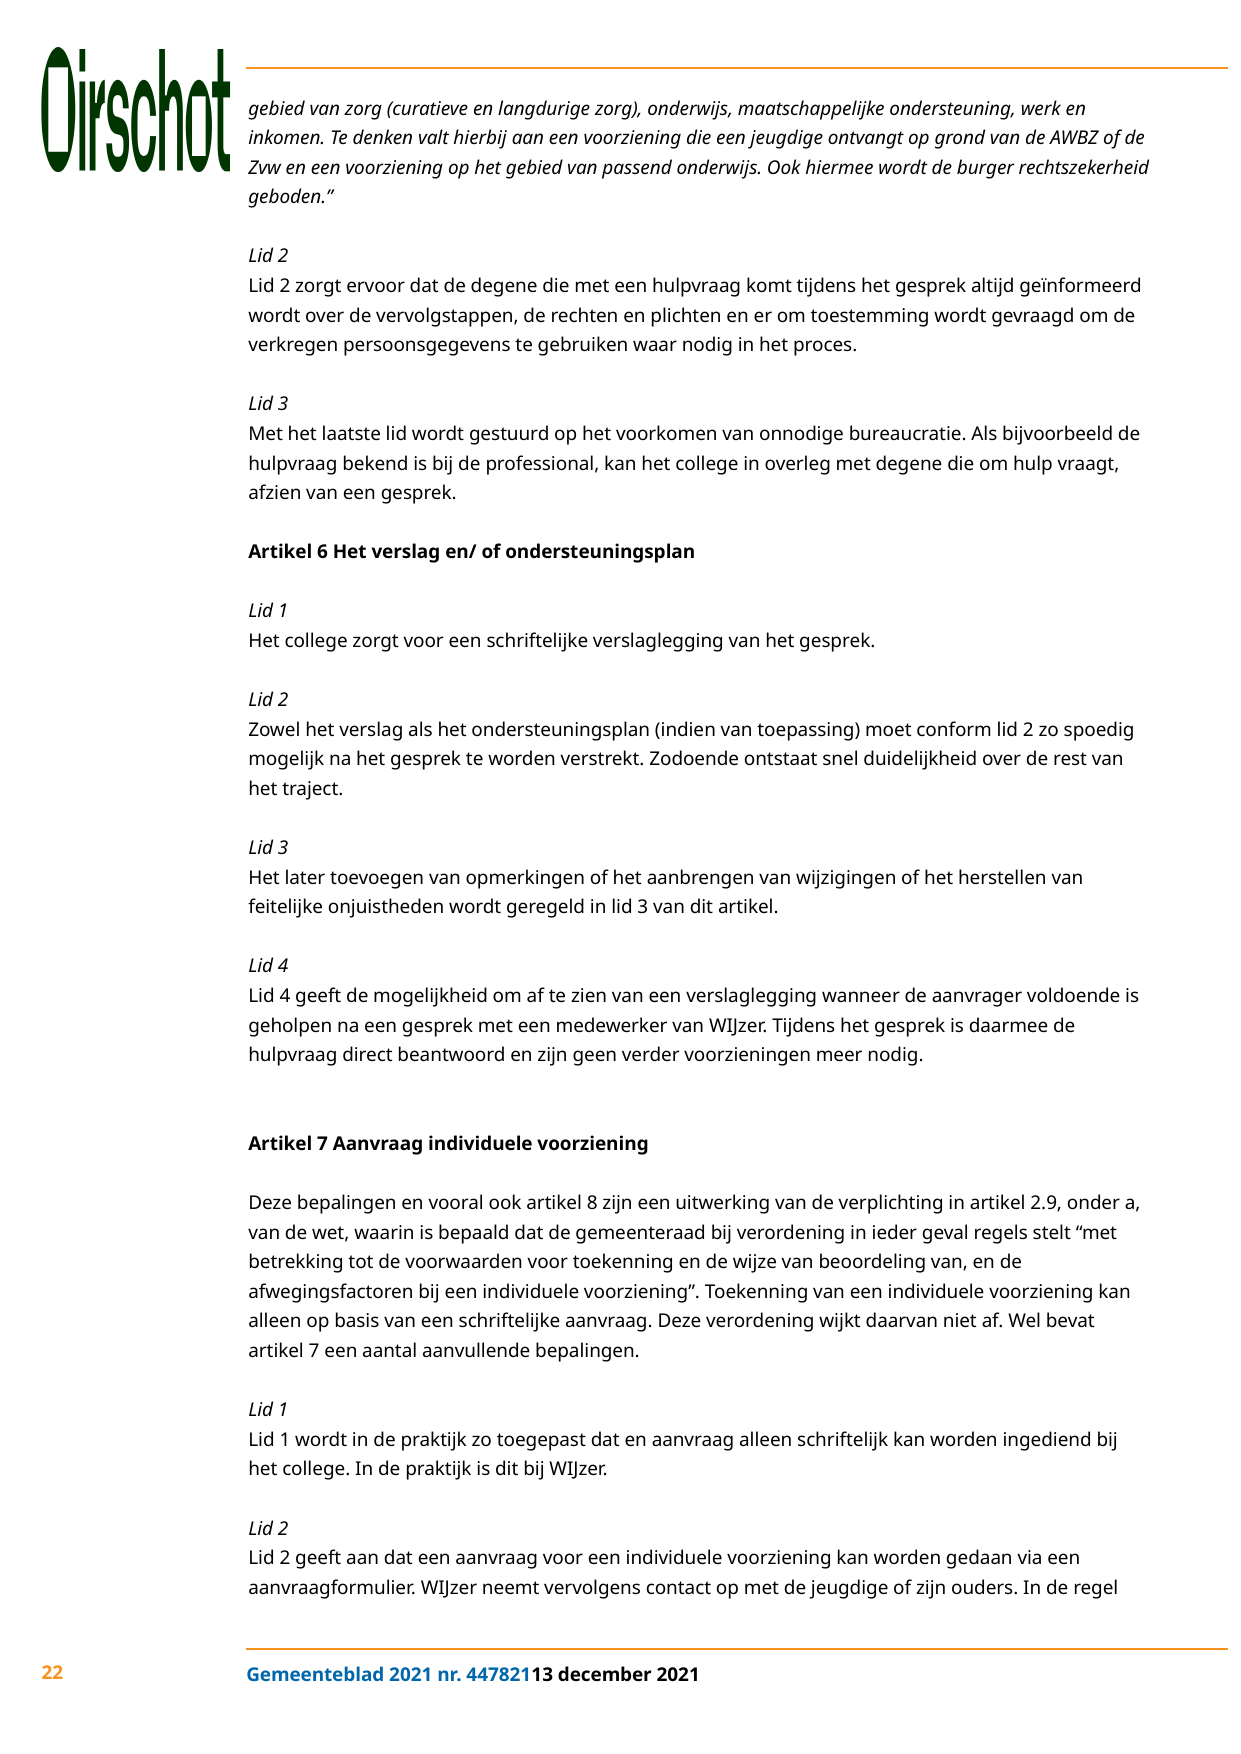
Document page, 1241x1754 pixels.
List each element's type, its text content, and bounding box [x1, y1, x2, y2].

text Lid 2 [248, 1515, 1152, 1541]
text Lid 2 zorgt ervoor dat de degene die met een hulpvraag komt tijdens het gesprek altijd geïnformeerd wordt over de vervolgstappen, de rechten en plichten en er om toestemming wordt gevraagd om de verkregen persoonsgegevens te gebruiken waar nodig in het proces. [248, 272, 1152, 357]
text Met het laatste lid wordt gestuurd op het voorkomen van onnodige bureaucratie. Als bijvoorbeeld de hulpvraag bekend is bij de professional, kan het college in overleg met degene die om hulp vraagt, afzien van een gesprek. [248, 420, 1152, 505]
text Lid 4 [248, 953, 1152, 978]
text Lid 2 [248, 243, 1152, 268]
text Lid 4 geeft de mogelijkheid om af te zien van een verslaglegging wanneer de aanvrager voldoende is geholpen na een gesprek met een medewerker van WIJzer. Tijdens het gesprek is daarmee de hulpvraag direct beantwoord en zijn geen verder voorzieningen meer nodig. [248, 982, 1152, 1067]
picture [41, 47, 231, 172]
text Artikel 6 Het verslag en/ of ondersteuningsplan [248, 538, 1152, 564]
text Het college zorgt voor een schriftelijke verslaglegging van het gesprek. [248, 627, 1152, 653]
text Deze bepalingen en vooral ook artikel 8 zijn een uitwerking van de verplichting in artikel 2.9, onder a, van de wet, waarin is bepaald dat de gemeenteraad bij verordening in ieder geval regels stelt “met betrekking tot de voorwaarden voor toekenning en de wijze van beoordeling van, en de afwegingsfactoren bij een individuele voorziening”. Toekenning van een individuele voorziening kan alleen op basis van een schriftelijke aanvraag. Deze verordening wijkt daarvan niet af. Wel bevat artikel 7 een aantal aanvullende bepalingen. [248, 1189, 1152, 1363]
text Lid 1 [248, 598, 1152, 623]
text Het later toevoegen van opmerkingen of het aanbrengen van wijzigingen of het herstellen van feitelijke onjuistheden wordt geregeld in lid 3 van dit artikel. [248, 864, 1152, 919]
text Zvw en een voorziening op het gebied van passend onderwijs. Ook hiermee wordt de burger rechtszekerheid geboden.” [248, 154, 1152, 209]
text Lid 3 [248, 834, 1152, 860]
text Lid 2 geeft aan dat een aanvraag voor een individuele voorziening kan worden gedaan via een aanvraagformulier. WIJzer neemt vervolgens contact op met de jeugdige of zijn ouders. In de regel [248, 1544, 1152, 1600]
text Lid 1 [248, 1396, 1152, 1422]
text Artikel 7 Aanvraag individuele voorziening [248, 1130, 1152, 1156]
text Zowel het verslag als het ondersteuningsplan (indien van toepassing) moet conform lid 2 zo spoedig mogelijk na het gesprek te worden verstrekt. Zodoende ontstaat snel duidelijkheid over de rest van het traject. [248, 716, 1152, 801]
text gebied van zorg (curatieve en langdurige zorg), onderwijs, maatschappelijke ondersteuning, werk en inkomen. Te denken valt hierbij aan een voorziening die een jeugdige ontvangt op grond van de AWBZ of de [248, 95, 1152, 150]
text Lid 1 wordt in de praktijk zo toegepast dat en aanvraag alleen schriftelijk kan worden ingediend bij het college. In de praktijk is dit bij WIJzer. [248, 1426, 1152, 1481]
text Lid 2 [248, 686, 1152, 712]
text Lid 3 [248, 391, 1152, 416]
